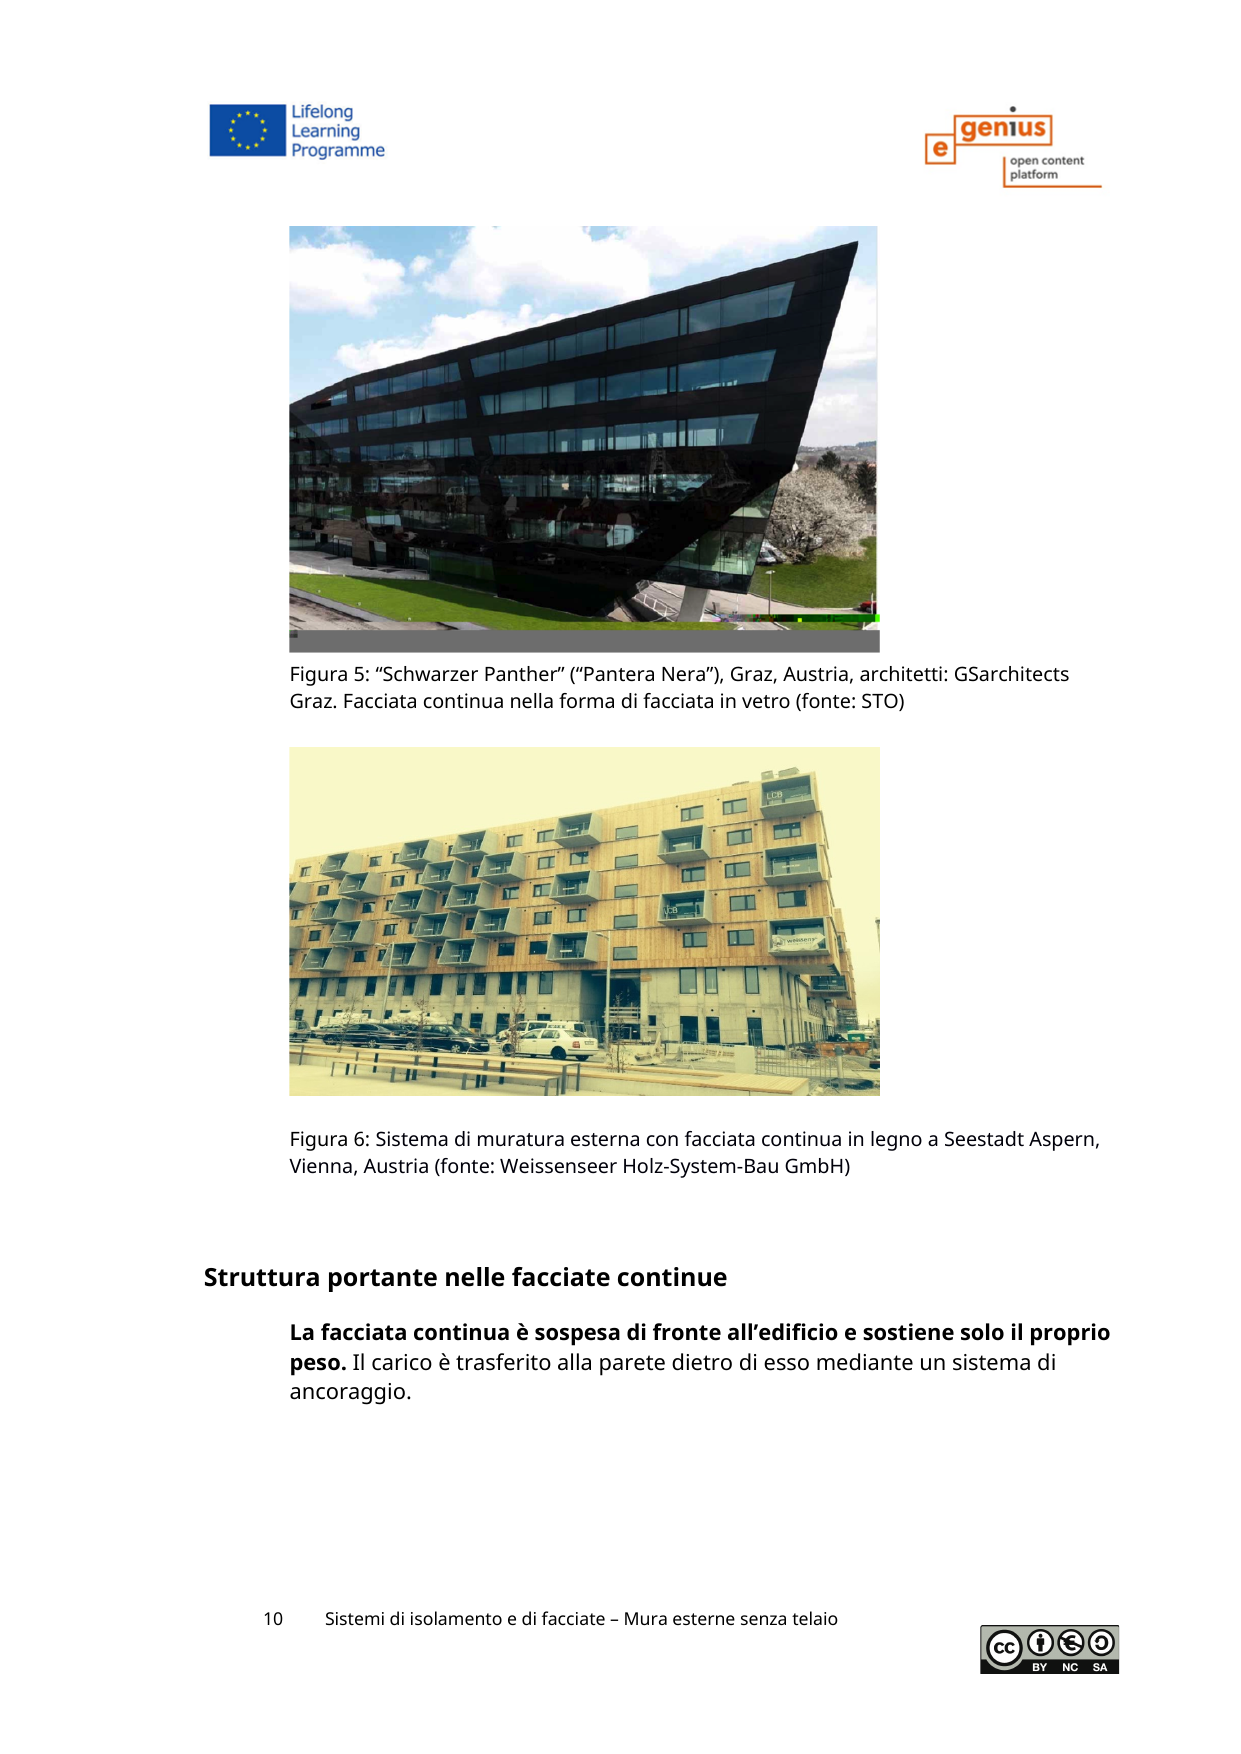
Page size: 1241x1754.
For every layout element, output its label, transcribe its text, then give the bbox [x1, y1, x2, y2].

text Figura 6: Sistema di muratura esterna con facciata continua in legno a Seestadt Aspern, Vienna, Austria (fonte: Weissenseer Holz-System-Bau GmbH) [851, 1125, 1119, 1179]
subtitle Struttura portante nelle facciate continue [204, 1262, 1119, 1292]
text Figura 5: “Schwarzer Panther” (“Pantera Nera”), Graz, Austria, architetti: GSarchitects Graz. Facciata continua nella forma di facciata in vetro (fonte: STO) [905, 661, 1119, 714]
text La facciata continua è sospesa di fronte all’edificio e sostiene solo il proprio peso. Il carico è trasferito alla parete dietro di esso mediante un sistema di ancoraggio. [289, 1317, 1119, 1405]
